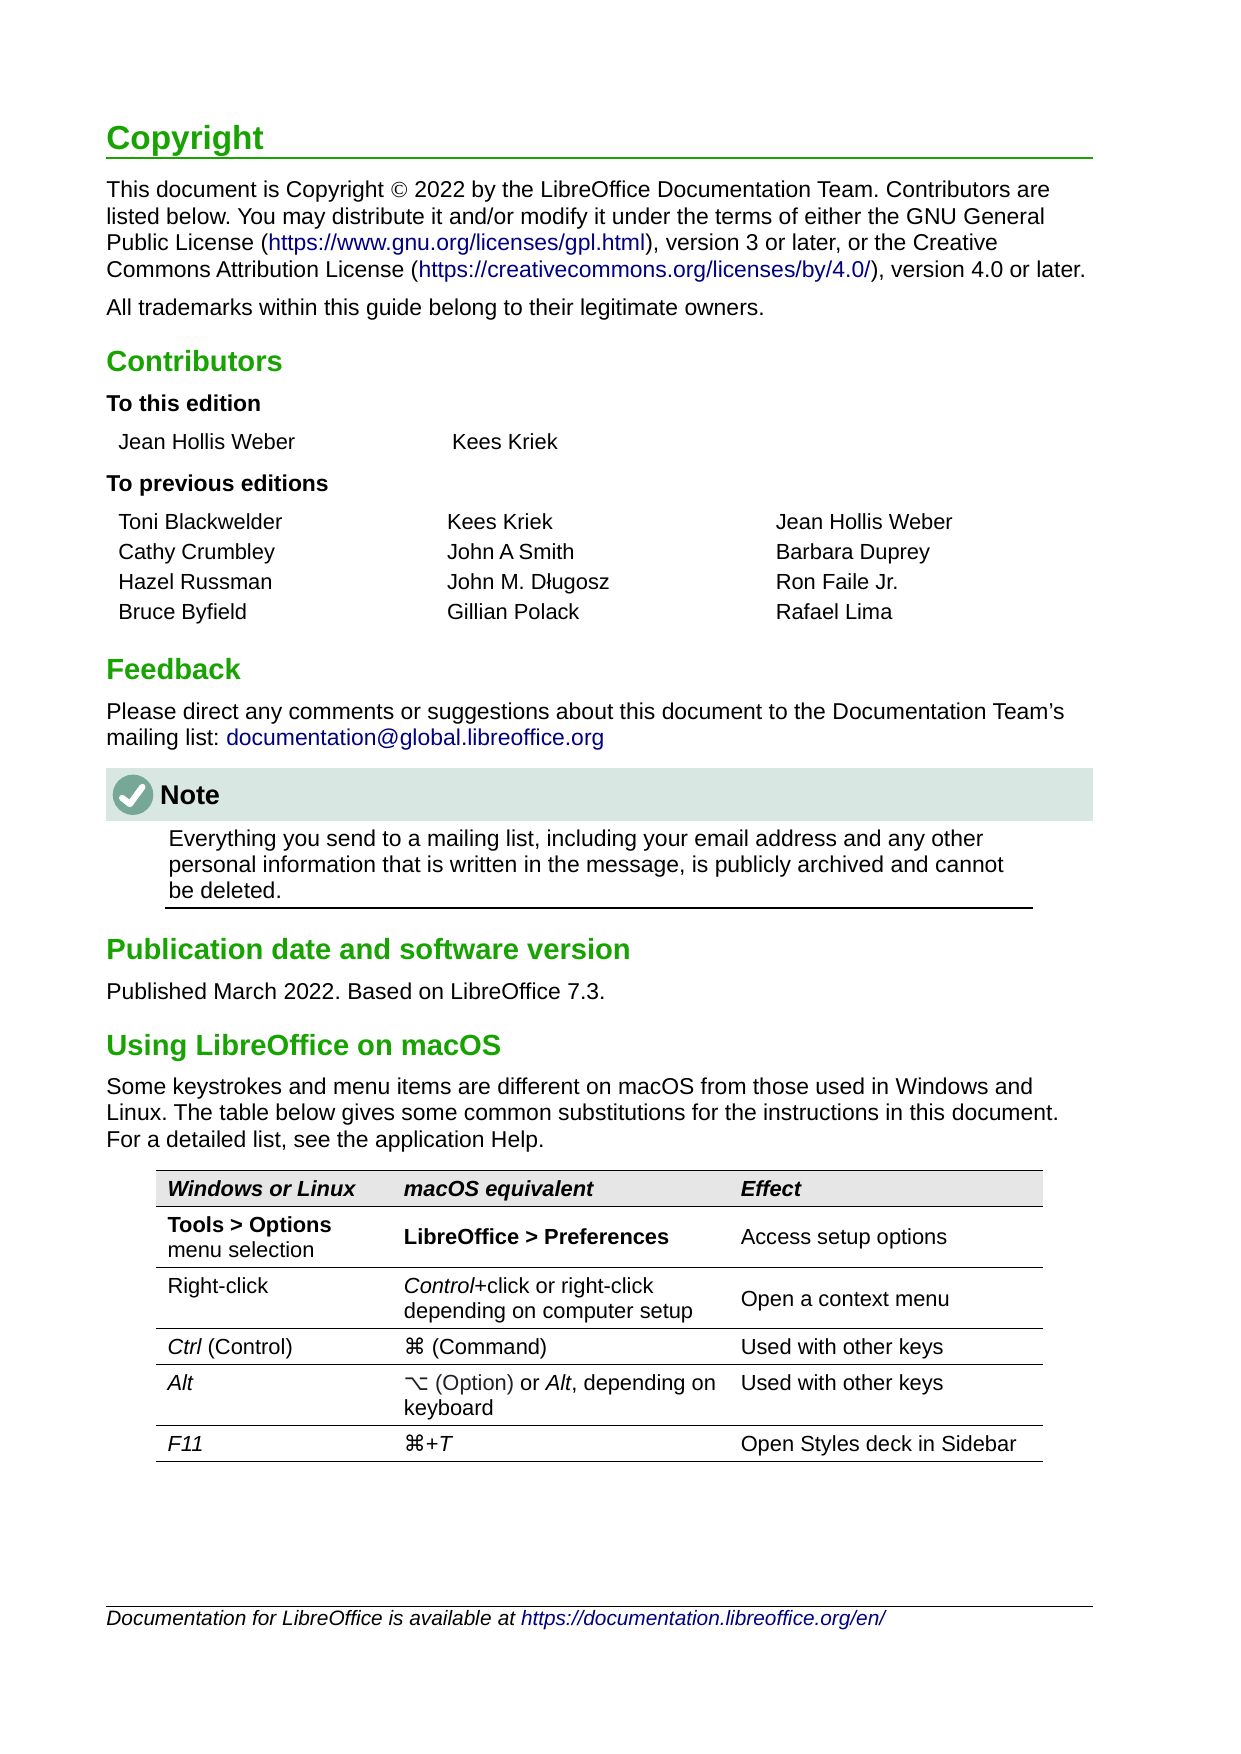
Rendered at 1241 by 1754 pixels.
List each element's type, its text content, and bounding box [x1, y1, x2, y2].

text Please direct any comments or suggestions about this document to the Documentation Team’s mailing list: documentation@global.libreoffice.org [106, 698, 1093, 750]
table_cell Open Styles deck in Sidebar [729, 1426, 1043, 1461]
table_cell Hazel Russman [106, 569, 435, 599]
table_cell Alt [156, 1365, 392, 1425]
table_cell Open a context menu [729, 1268, 1043, 1328]
table_cell Ron Faile Jr. [764, 569, 1093, 599]
text Published March 2022. Based on LibreOffice 7.3. [106, 978, 1093, 1004]
table_cell Access setup options [729, 1207, 1043, 1267]
table_cell ⌘+T [392, 1426, 729, 1461]
table_header Effect [729, 1171, 1043, 1206]
table_cell Right-click [156, 1268, 392, 1328]
table_cell Cathy Crumbley [106, 539, 435, 569]
table_cell Gillian Polack [435, 599, 764, 629]
text To this edition [106, 390, 1093, 416]
subtitle Note [106, 768, 1093, 821]
subtitle Using LibreOffice on macOS [106, 1028, 1093, 1061]
table_cell Barbara Duprey [764, 539, 1093, 569]
table_header Kees Kriek [440, 429, 766, 458]
text This document is Copyright © 2022 by the LibreOffice Documentation Team. Contributors are listed below. You may distribute it and/or modify it under the terms of either the GNU General Public License (https://www.gnu.org/licenses/gpl.html), version 3 or later, or the Creative Commons Attribution License (https://creativecommons.org/licenses/by/4.0/), version 4.0 or later. [106, 176, 1093, 282]
table_header Toni Blackwelder [106, 509, 435, 539]
table_cell ⌥ (Option) or Alt, depending on keyboard [392, 1365, 729, 1425]
text Some keystrokes and menu items are different on macOS from those used in Windows and Linux. The table below gives some common substitutions for the instructions in this document. For a detailed list, see the application Help. [106, 1073, 1093, 1152]
subtitle Publication date and software version [106, 932, 1093, 966]
table_cell Used with other keys [729, 1329, 1043, 1364]
table_header Jean Hollis Weber [106, 429, 440, 458]
table_header Kees Kriek [435, 509, 764, 539]
table_cell Bruce Byfield [106, 599, 435, 629]
subtitle Contributors [106, 344, 1093, 378]
table_header macOS equivalent [392, 1171, 729, 1206]
table_cell Control+click or right-click depending on computer setup [392, 1268, 729, 1328]
subtitle Feedback [106, 652, 1093, 686]
table_cell Rafael Lima [764, 599, 1093, 629]
subtitle Copyright [106, 118, 1093, 157]
table_cell John M. Długosz [435, 569, 764, 599]
table_cell Tools > Options menu selection [156, 1207, 392, 1267]
table_header Jean Hollis Weber [764, 509, 1093, 539]
table_cell LibreOffice > Preferences [392, 1207, 729, 1267]
table_cell Used with other keys [729, 1365, 1043, 1425]
text To previous editions [106, 470, 1093, 497]
table_cell Ctrl (Control) [156, 1329, 392, 1364]
table_header [766, 429, 1093, 458]
table_cell ⌘ (Command) [392, 1329, 729, 1364]
table_cell F11 [156, 1426, 392, 1461]
text All trademarks within this guide belong to their legitimate owners. [106, 294, 1093, 321]
text Everything you send to a mailing list, including your email address and any other personal information that is written in the message, is publicly archived and cannot be deleted. [165, 821, 1033, 907]
table_cell John A Smith [435, 539, 764, 569]
table_header Windows or Linux [156, 1171, 392, 1206]
